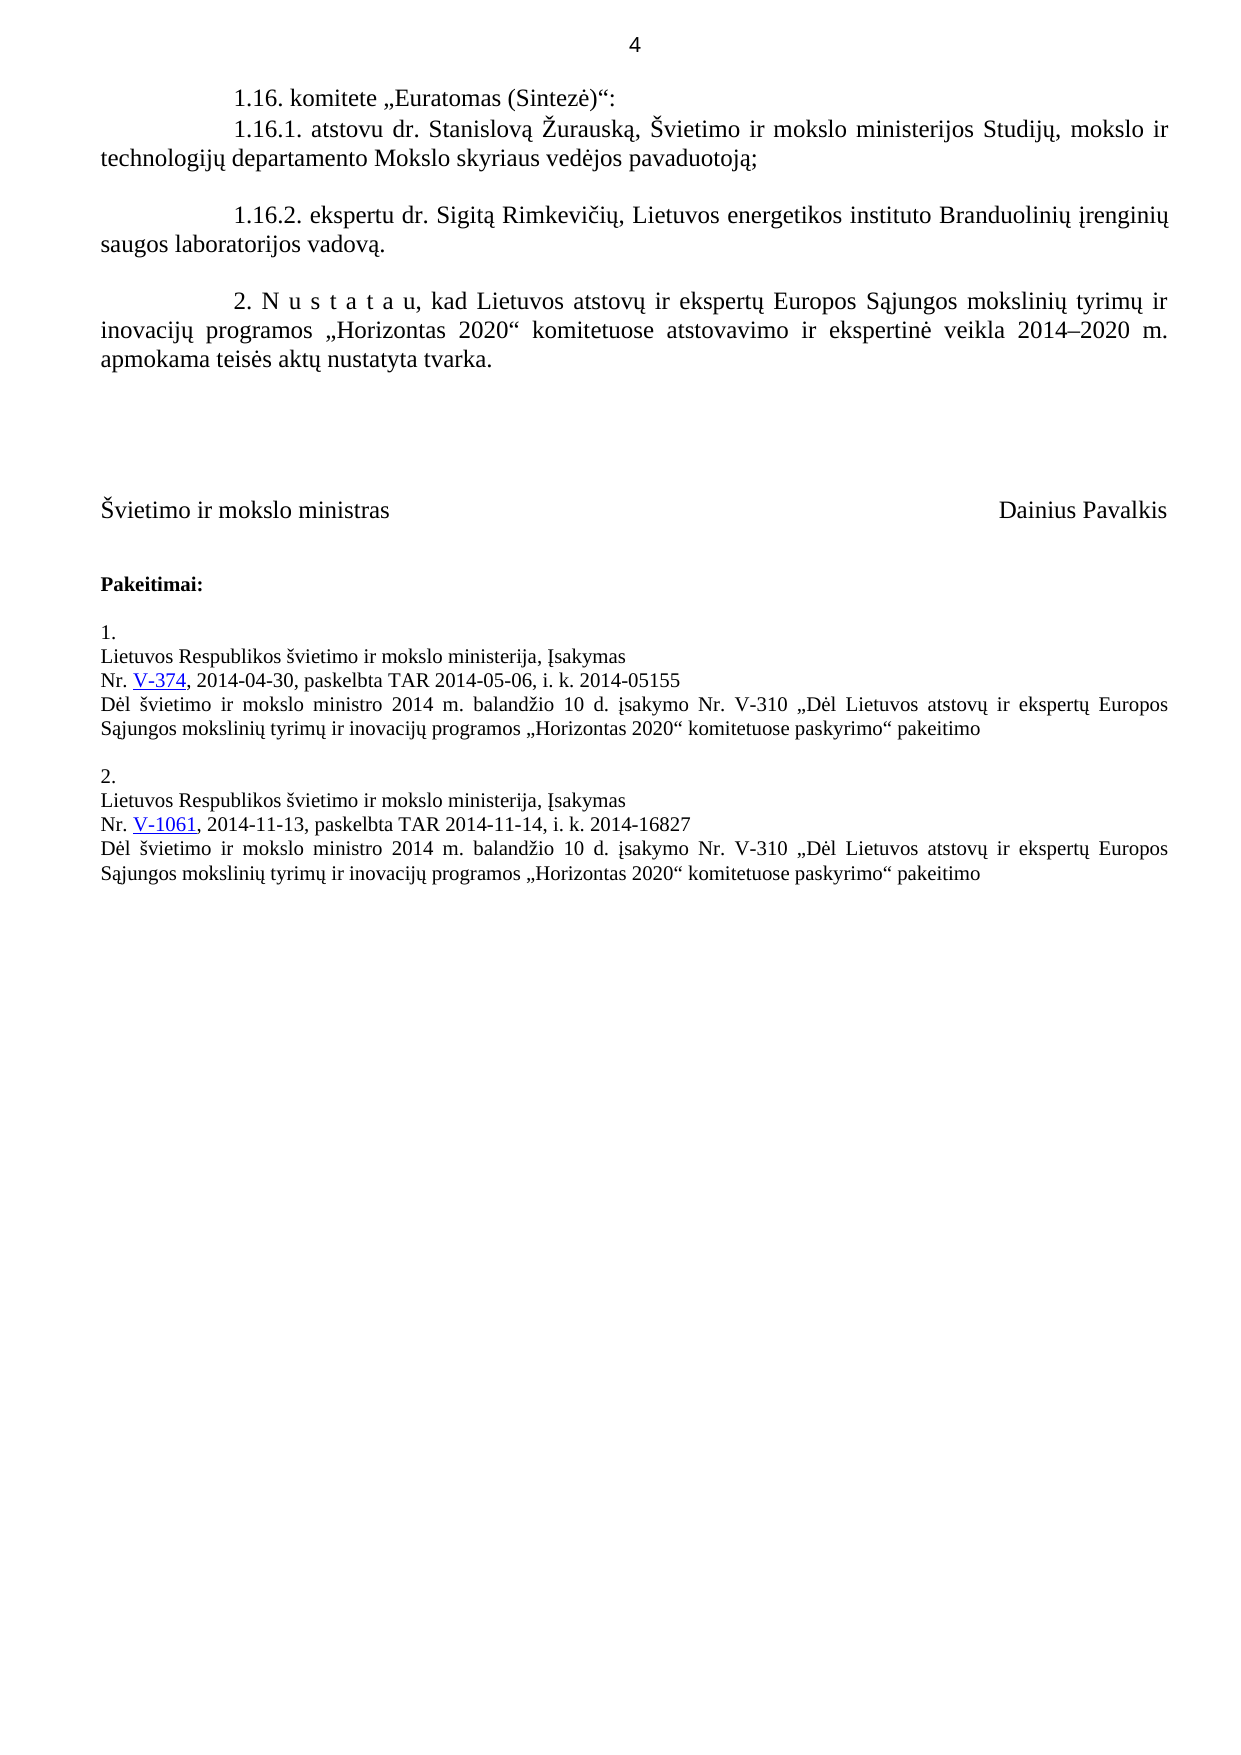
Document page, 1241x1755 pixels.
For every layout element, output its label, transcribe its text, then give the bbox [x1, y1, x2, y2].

text Nr. V-1061, 2014-11-13, paskelbta TAR 2014-11-14, i. k. 2014-16827 [100, 812, 1169, 836]
text Švietimo ir mokslo ministras Dainius Pavalkis [100, 495, 1169, 523]
text 1.16. komitete „Euratomas (Sintezė)“: [100, 83, 1169, 111]
text Dėl švietimo ir mokslo ministro 2014 m. balandžio 10 d. įsakymo Nr. V-310 „Dėl Lietuvos atstovų ir ekspertų Europos Sąjungos mokslinių tyrimų ir inovacijų programos „Horizontas 2020“ komitetuose paskyrimo“ pakeitimo [100, 836, 1169, 884]
text 1.16.1. atstovu dr. Stanislovą Žurauską, Švietimo ir mokslo ministerijos Studijų, mokslo ir technologijų departamento Mokslo skyriaus vedėjos pavaduotoją; [100, 114, 1169, 171]
text 1. [100, 620, 1169, 644]
text Lietuvos Respublikos švietimo ir mokslo ministerija, Įsakymas [100, 788, 1169, 812]
text 2. N u s t a t a u, kad Lietuvos atstovų ir ekspertų Europos Sąjungos mokslinių tyrimų ir inovacijų programos „Horizontas 2020“ komitetuose atstovavimo ir ekspertinė veikla 2014–2020 m. apmokama teisės aktų nustatyta tvarka. [100, 286, 1169, 373]
text Lietuvos Respublikos švietimo ir mokslo ministerija, Įsakymas [100, 644, 1169, 668]
text Dėl švietimo ir mokslo ministro 2014 m. balandžio 10 d. įsakymo Nr. V-310 „Dėl Lietuvos atstovų ir ekspertų Europos Sąjungos mokslinių tyrimų ir inovacijų programos „Horizontas 2020“ komitetuose paskyrimo“ pakeitimo [100, 692, 1169, 740]
text Nr. V-374, 2014-04-30, paskelbta TAR 2014-05-06, i. k. 2014-05155 [100, 668, 1169, 692]
text 1.16.2. ekspertu dr. Sigitą Rimkevičių, Lietuvos energetikos instituto Branduolinių įrenginių saugos laboratorijos vadovą. [100, 200, 1169, 258]
text Pakeitimai: [100, 572, 1169, 596]
text 2. [100, 764, 1169, 788]
